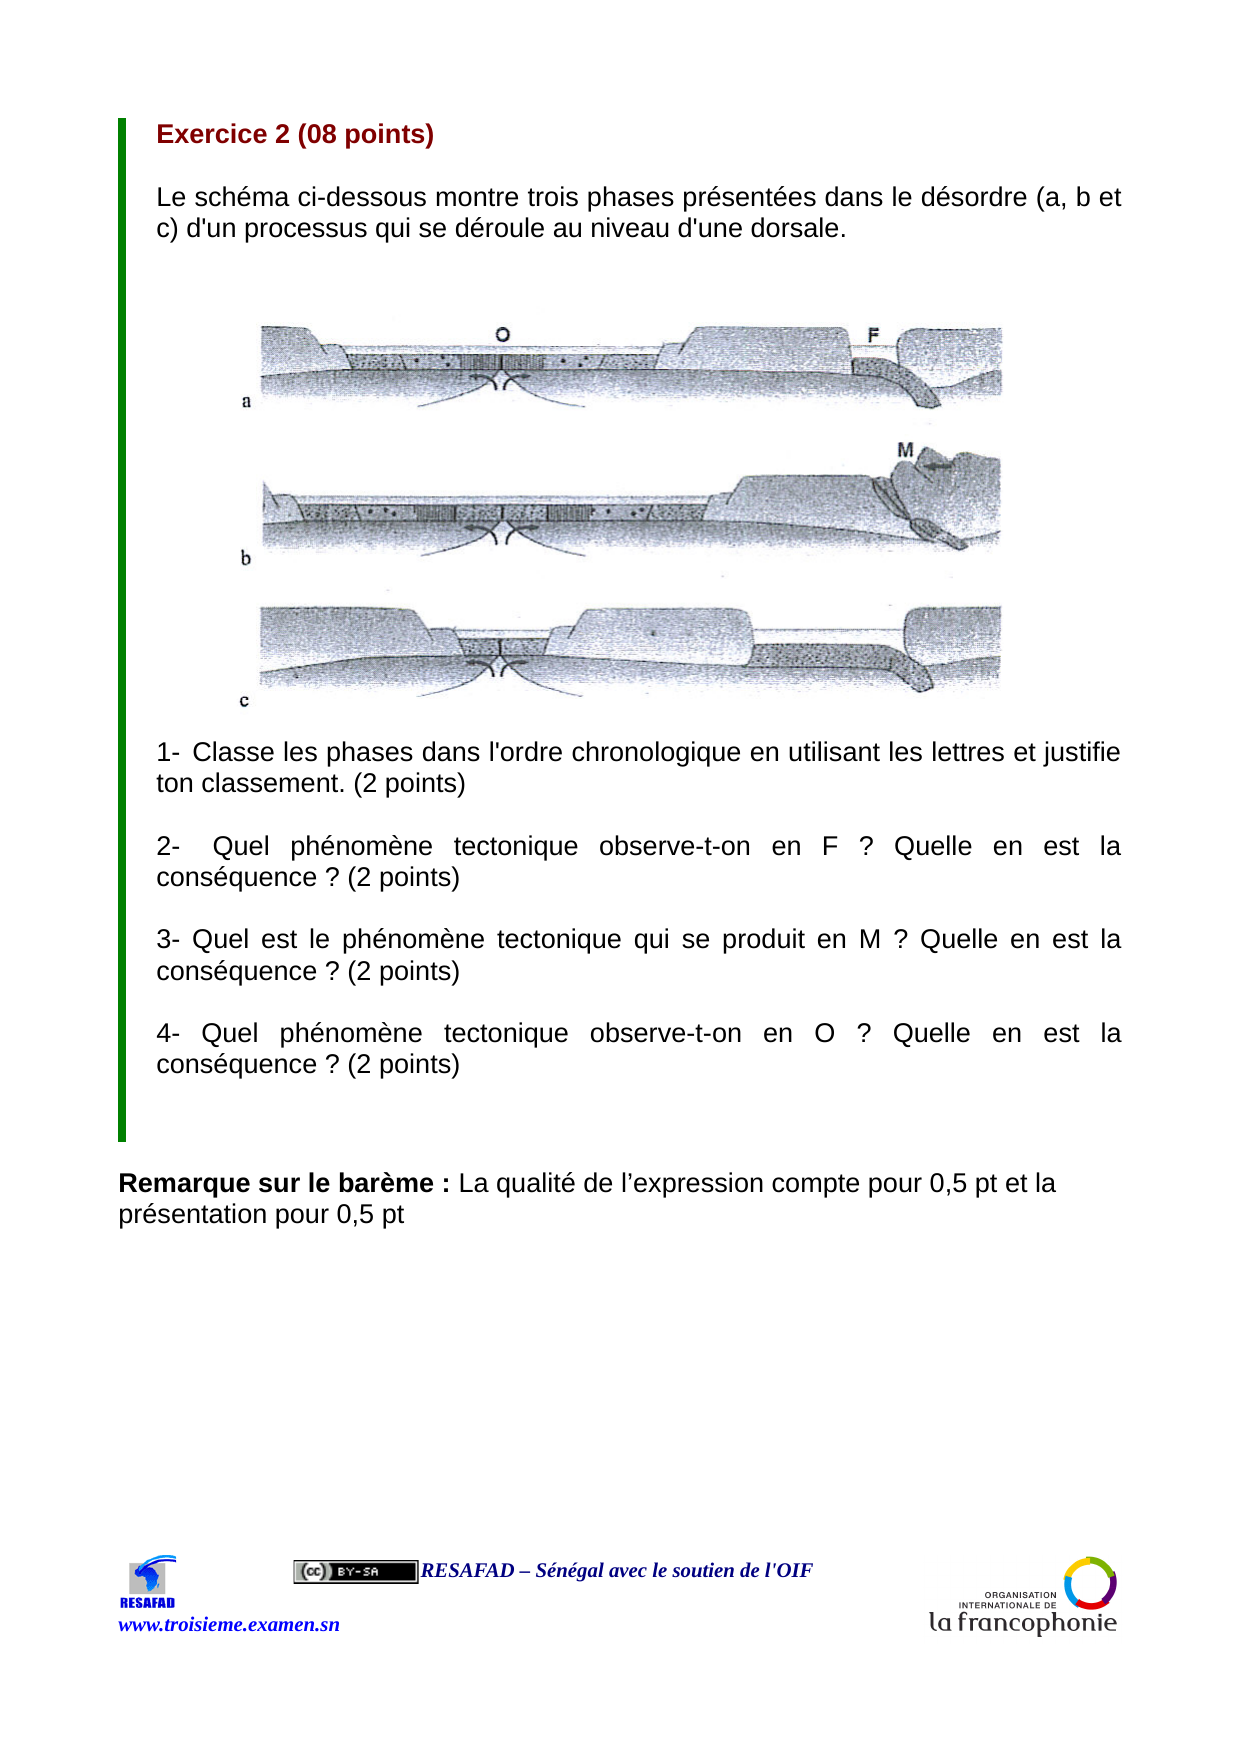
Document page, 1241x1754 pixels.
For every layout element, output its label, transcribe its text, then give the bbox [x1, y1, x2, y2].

text 1- Classe les phases dans l'ordre chronologique en utilisant les lettres et justifie ton classement. (2 points) [126, 274, 1122, 798]
text 4- Quel phénomène tectonique observe-t-on en O ? Quelle en est la conséquence ? (2 points) [126, 1017, 1122, 1079]
picture [922, 1555, 1124, 1644]
text Le schéma ci-dessous montre trois phases présentées dans le désordre (a, b et c) d'un processus qui se déroule au niveau d'une dorsale. [126, 181, 1122, 243]
text Exercice 2 (08 points) [126, 118, 1122, 149]
picture [236, 302, 1004, 719]
picture [293, 1560, 419, 1584]
picture [120, 1555, 177, 1608]
text 2- Quel phénomène tectonique observe-t-on en F ? Quelle en est la conséquence ? (2 points) [126, 829, 1122, 892]
text 3- Quel est le phénomène tectonique qui se produit en M ? Quelle en est la conséquence ? (2 points) [126, 923, 1122, 986]
subtitle Remarque sur le barème : La qualité de l’expression compte pour 0,5 pt et la présentation pour 0,5 pt [118, 1167, 1122, 1229]
